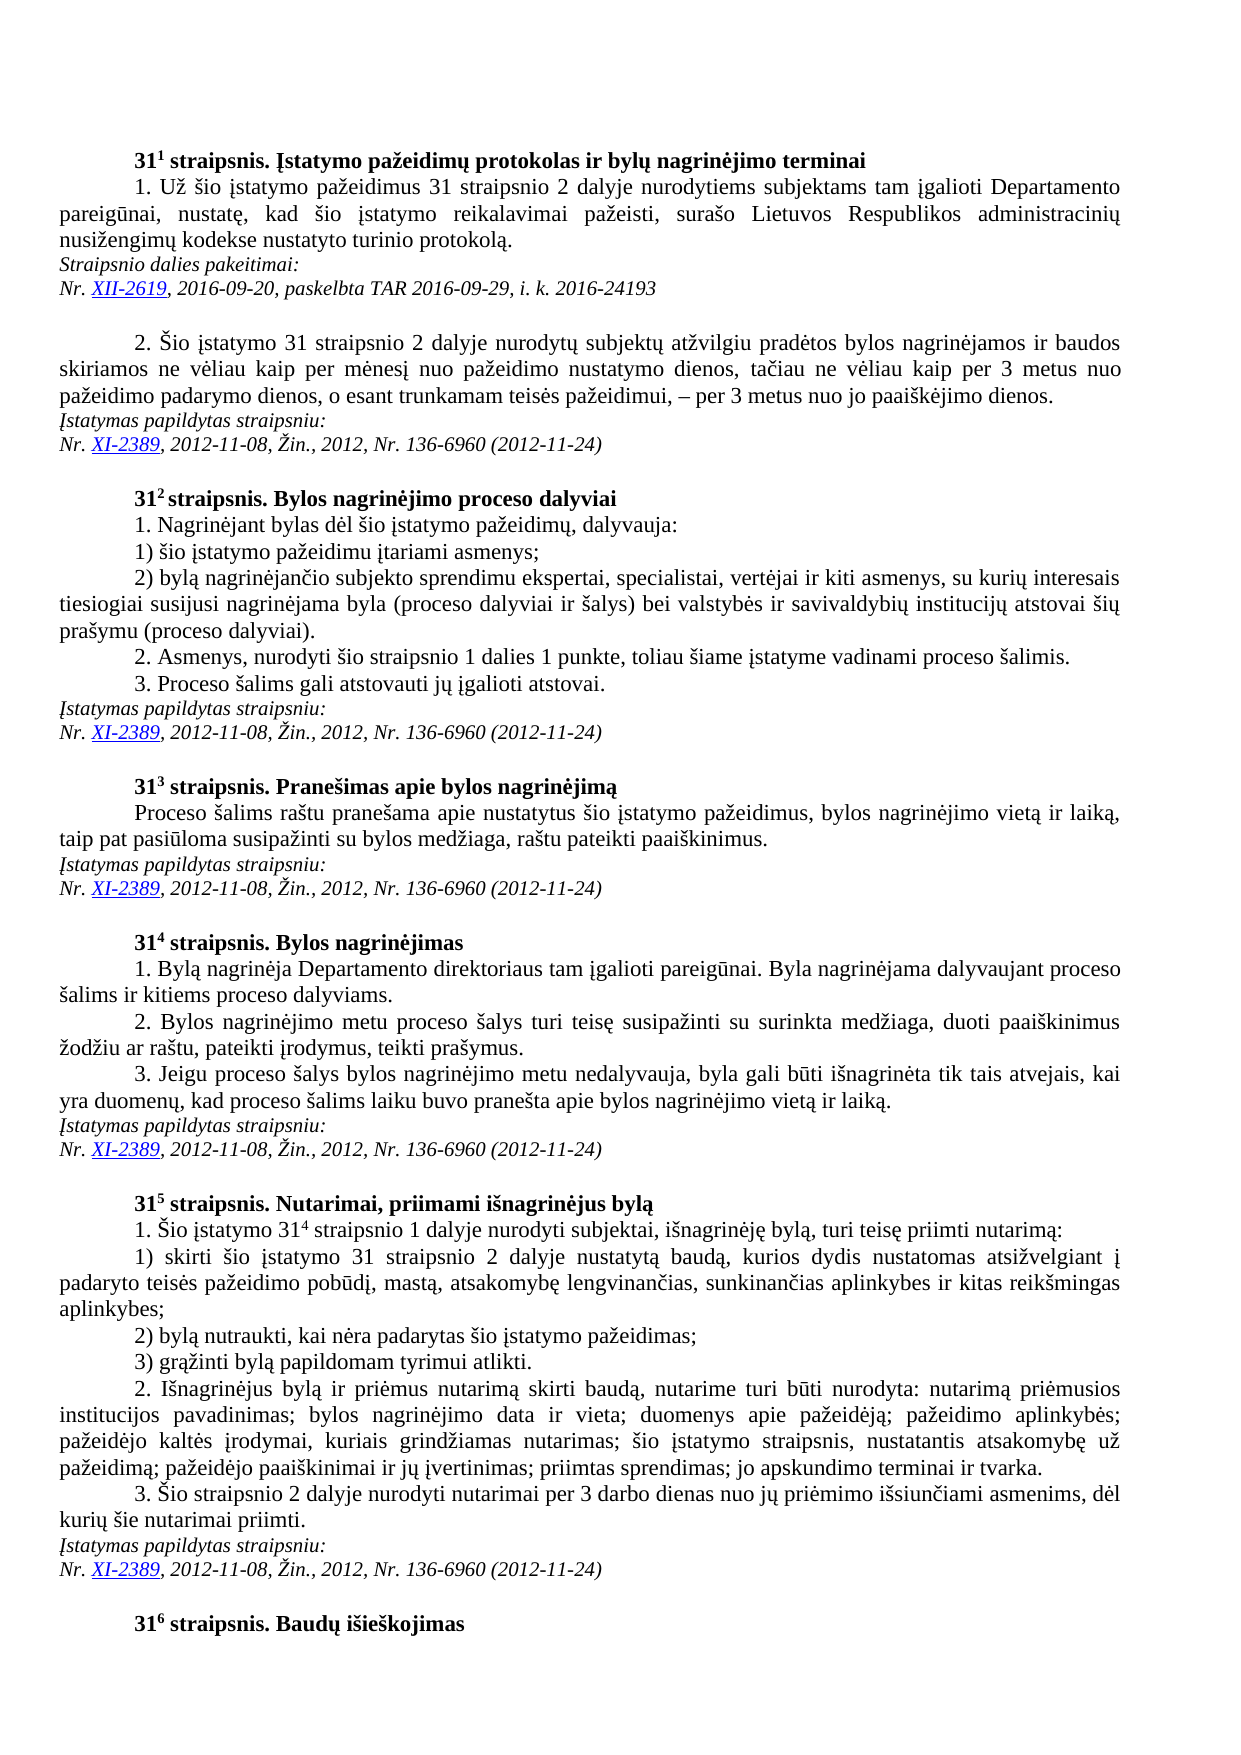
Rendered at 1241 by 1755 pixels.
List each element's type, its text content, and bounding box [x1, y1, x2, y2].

text 2. Šio įstatymo 31 straipsnio 2 dalyje nurodytų subjektų atžvilgiu pradėtos bylos nagrinėjamos ir baudos skiriamos ne vėliau kaip per mėnesį nuo pažeidimo nustatymo dienos, tačiau ne vėliau kaip per 3 metus nuo pažeidimo padarymo dienos, o esant trunkamam teisės pažeidimui, – per 3 metus nuo jo paaiškėjimo dienos. [59, 329, 1122, 408]
text 311 straipsnis. Įstatymo pažeidimų protokolas ir bylų nagrinėjimo terminai [59, 147, 1122, 173]
text 1) skirti šio įstatymo 31 straipsnio 2 dalyje nustatytą baudą, kurios dydis nustatomas atsižvelgiant į padaryto teisės pažeidimo pobūdį, mastą, atsakomybę lengvinančias, sunkinančias aplinkybes ir kitas reikšmingas aplinkybes; [59, 1243, 1122, 1322]
text 2. Bylos nagrinėjimo metu proceso šalys turi teisę susipažinti su surinkta medžiaga, duoti paaiškinimus žodžiu ar raštu, pateikti įrodymus, teikti prašymus. [59, 1008, 1122, 1061]
text Įstatymas papildytas straipsniu: [59, 1113, 1122, 1137]
text Nr. XI-2389, 2012-11-08, Žin., 2012, Nr. 136-6960 (2012-11-24) [59, 720, 1122, 744]
text Įstatymas papildytas straipsniu: [59, 696, 1122, 720]
text 3. Jeigu proceso šalys bylos nagrinėjimo metu nedalyvauja, byla gali būti išnagrinėta tik tais atvejais, kai yra duomenų, kad proceso šalims laiku buvo pranešta apie bylos nagrinėjimo vietą ir laiką. [59, 1061, 1122, 1113]
text 316 straipsnis. Baudų išieškojimas [59, 1609, 1122, 1636]
text 314 straipsnis. Bylos nagrinėjimas [59, 929, 1122, 955]
text 313 straipsnis. Pranešimas apie bylos nagrinėjimą [59, 773, 1122, 799]
text 312 straipsnis. Bylos nagrinėjimo proceso dalyviai [59, 485, 1122, 511]
text Nr. XI-2389, 2012-11-08, Žin., 2012, Nr. 136-6960 (2012-11-24) [59, 1557, 1122, 1581]
text Nr. XI-2389, 2012-11-08, Žin., 2012, Nr. 136-6960 (2012-11-24) [59, 432, 1122, 456]
text 315 straipsnis. Nutarimai, priimami išnagrinėjus bylą [59, 1190, 1122, 1216]
text 1. Nagrinėjant bylas dėl šio įstatymo pažeidimų, dalyvauja: [59, 511, 1122, 538]
text 2) bylą nutraukti, kai nėra padarytas šio įstatymo pažeidimas; [59, 1322, 1122, 1348]
text 1) šio įstatymo pažeidimu įtariami asmenys; [59, 538, 1122, 564]
text 1. Bylą nagrinėja Departamento direktoriaus tam įgalioti pareigūnai. Byla nagrinėjama dalyvaujant proceso šalims ir kitiems proceso dalyviams. [59, 955, 1122, 1008]
text 1. Šio įstatymo 314 straipsnio 1 dalyje nurodyti subjektai, išnagrinėję bylą, turi teisę priimti nutarimą: [59, 1216, 1122, 1243]
text Įstatymas papildytas straipsniu: [59, 852, 1122, 876]
text 3) grąžinti bylą papildomam tyrimui atlikti. [59, 1348, 1122, 1374]
text 2. Išnagrinėjus bylą ir priėmus nutarimą skirti baudą, nutarime turi būti nurodyta: nutarimą priėmusios institucijos pavadinimas; bylos nagrinėjimo data ir vieta; duomenys apie pažeidėją; pažeidimo aplinkybės; pažeidėjo kaltės įrodymai, kuriais grindžiamas nutarimas; šio įstatymo straipsnis, nustatantis atsakomybę už pažeidimą; pažeidėjo paaiškinimai ir jų įvertinimas; priimtas sprendimas; jo apskundimo terminai ir tvarka. [59, 1374, 1122, 1480]
text 1. Už šio įstatymo pažeidimus 31 straipsnio 2 dalyje nurodytiems subjektams tam įgalioti Departamento pareigūnai, nustatę, kad šio įstatymo reikalavimai pažeisti, surašo Lietuvos Respublikos administracinių nusižengimų kodekse nustatyto turinio protokolą. [59, 173, 1122, 252]
text Straipsnio dalies pakeitimai: [59, 252, 1122, 276]
text 3. Šio straipsnio 2 dalyje nurodyti nutarimai per 3 darbo dienas nuo jų priėmimo išsiunčiami asmenims, dėl kurių šie nutarimai priimti. [59, 1480, 1122, 1533]
text 2) bylą nagrinėjančio subjekto sprendimu ekspertai, specialistai, vertėjai ir kiti asmenys, su kurių interesais tiesiogiai susijusi nagrinėjama byla (proceso dalyviai ir šalys) bei valstybės ir savivaldybių institucijų atstovai šių prašymu (proceso dalyviai). [59, 564, 1122, 643]
text Nr. XII-2619, 2016-09-20, paskelbta TAR 2016-09-29, i. k. 2016-24193 [59, 276, 1122, 300]
text 2. Asmenys, nurodyti šio straipsnio 1 dalies 1 punkte, toliau šiame įstatyme vadinami proceso šalimis. [59, 643, 1122, 669]
text 3. Proceso šalims gali atstovauti jų įgalioti atstovai. [59, 669, 1122, 696]
text Nr. XI-2389, 2012-11-08, Žin., 2012, Nr. 136-6960 (2012-11-24) [59, 876, 1122, 900]
text Įstatymas papildytas straipsniu: [59, 1533, 1122, 1557]
text Proceso šalims raštu pranešama apie nustatytus šio įstatymo pažeidimus, bylos nagrinėjimo vietą ir laiką, taip pat pasiūloma susipažinti su bylos medžiaga, raštu pateikti paaiškinimus. [59, 799, 1122, 852]
text Įstatymas papildytas straipsniu: [59, 408, 1122, 432]
text Nr. XI-2389, 2012-11-08, Žin., 2012, Nr. 136-6960 (2012-11-24) [59, 1137, 1122, 1161]
